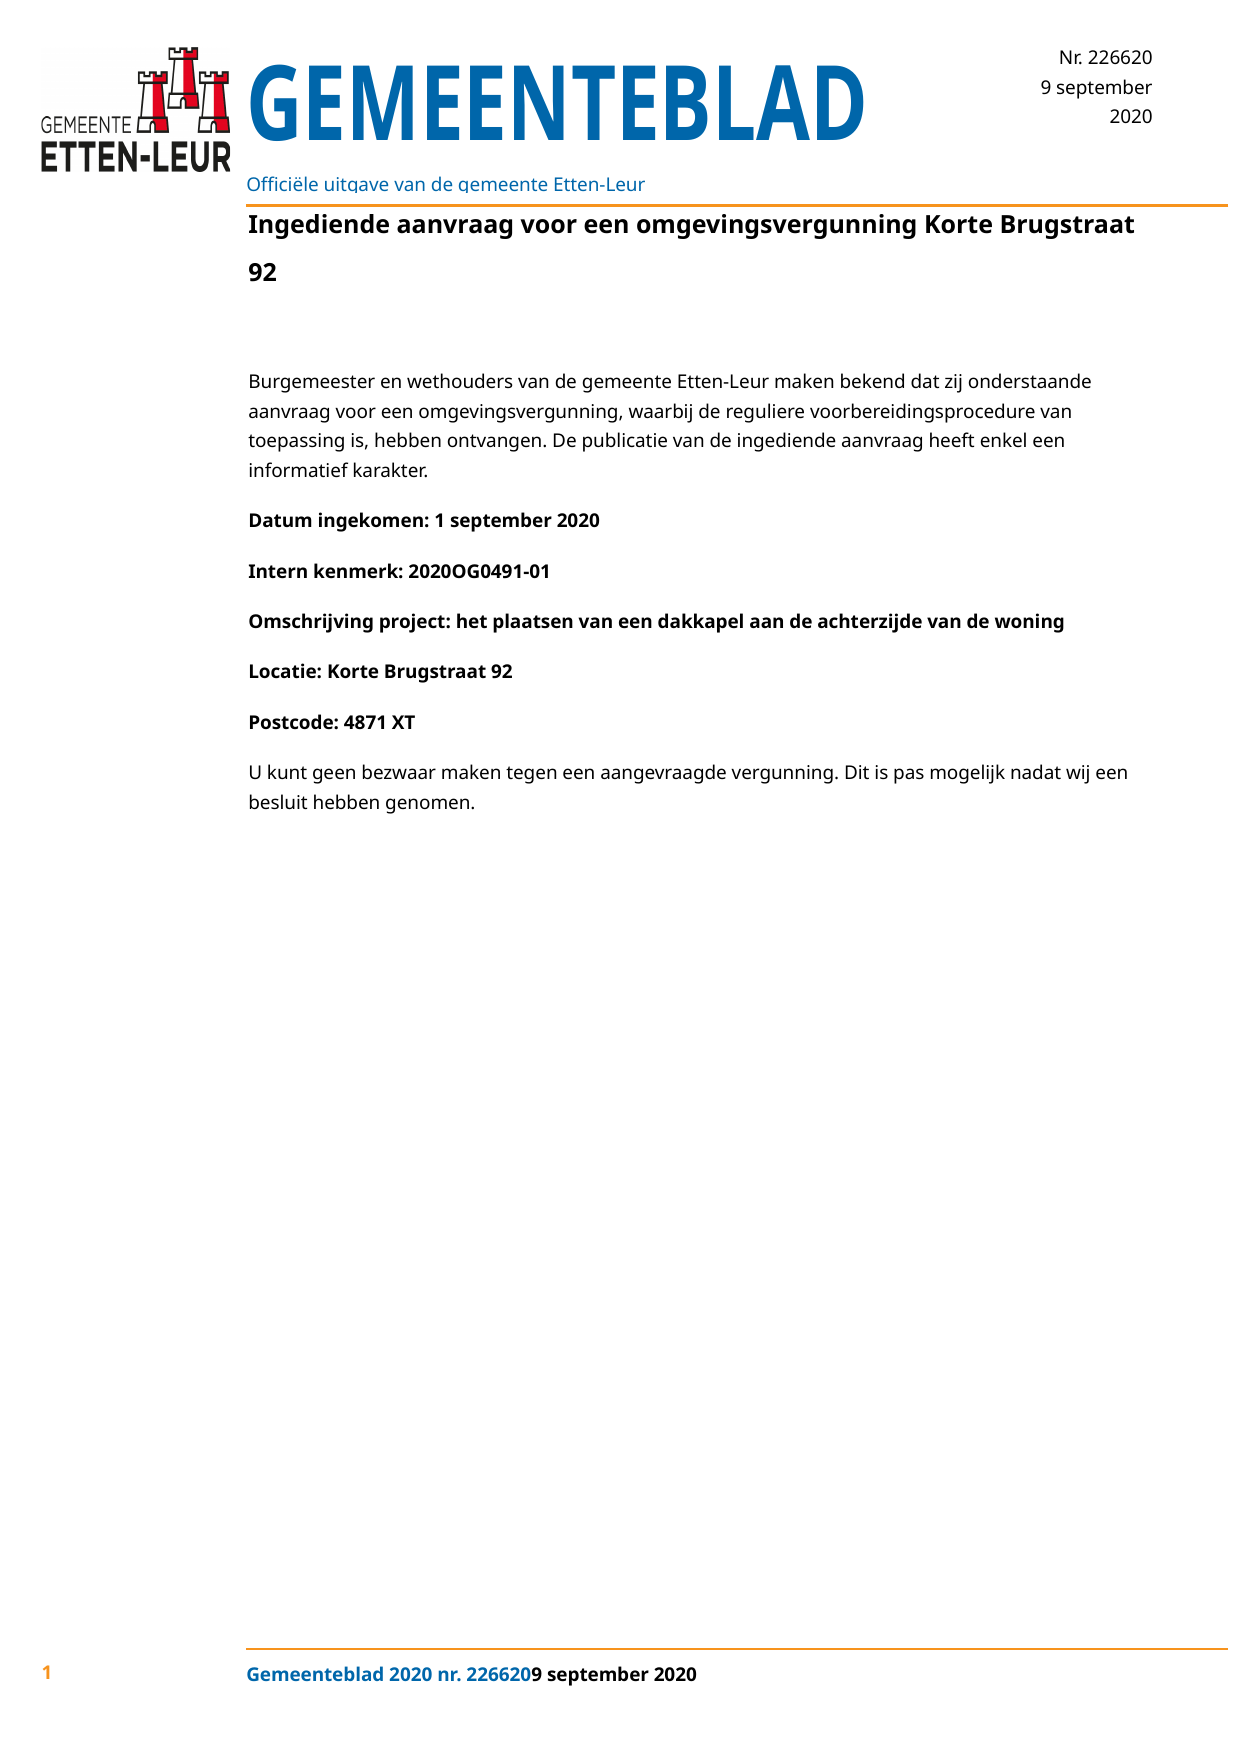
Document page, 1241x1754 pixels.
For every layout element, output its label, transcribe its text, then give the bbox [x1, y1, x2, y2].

text Locatie: Korte Brugstraat 92 [248, 659, 1152, 684]
text Postcode: 4871 XT [248, 709, 1152, 735]
text Burgemeester en wethouders van de gemeente Etten-Leur maken bekend dat zij onderstaande aanvraag voor een omgevingsvergunning, waarbij de reguliere voorbereidingsprocedure van toepassing is, hebben ontvangen. De publicatie van de ingediende aanvraag heeft enkel een informatief karakter. [248, 368, 1152, 483]
text U kunt geen bezwaar maken tegen een aangevraagde vergunning. Dit is pas mogelijk nadat wij een besluit hebben genomen. [248, 759, 1152, 815]
picture [41, 47, 231, 172]
text Omschrijving project: het plaatsen van een dakkapel aan de achterzijde van de woning [248, 608, 1152, 634]
text Datum ingekomen: 1 september 2020 [248, 507, 1152, 533]
text Ingediende aanvraag voor een omgevingsvergunning Korte Brugstraat 92 [248, 207, 1152, 288]
text Intern kenmerk: 2020OG0491-01 [248, 558, 1152, 584]
